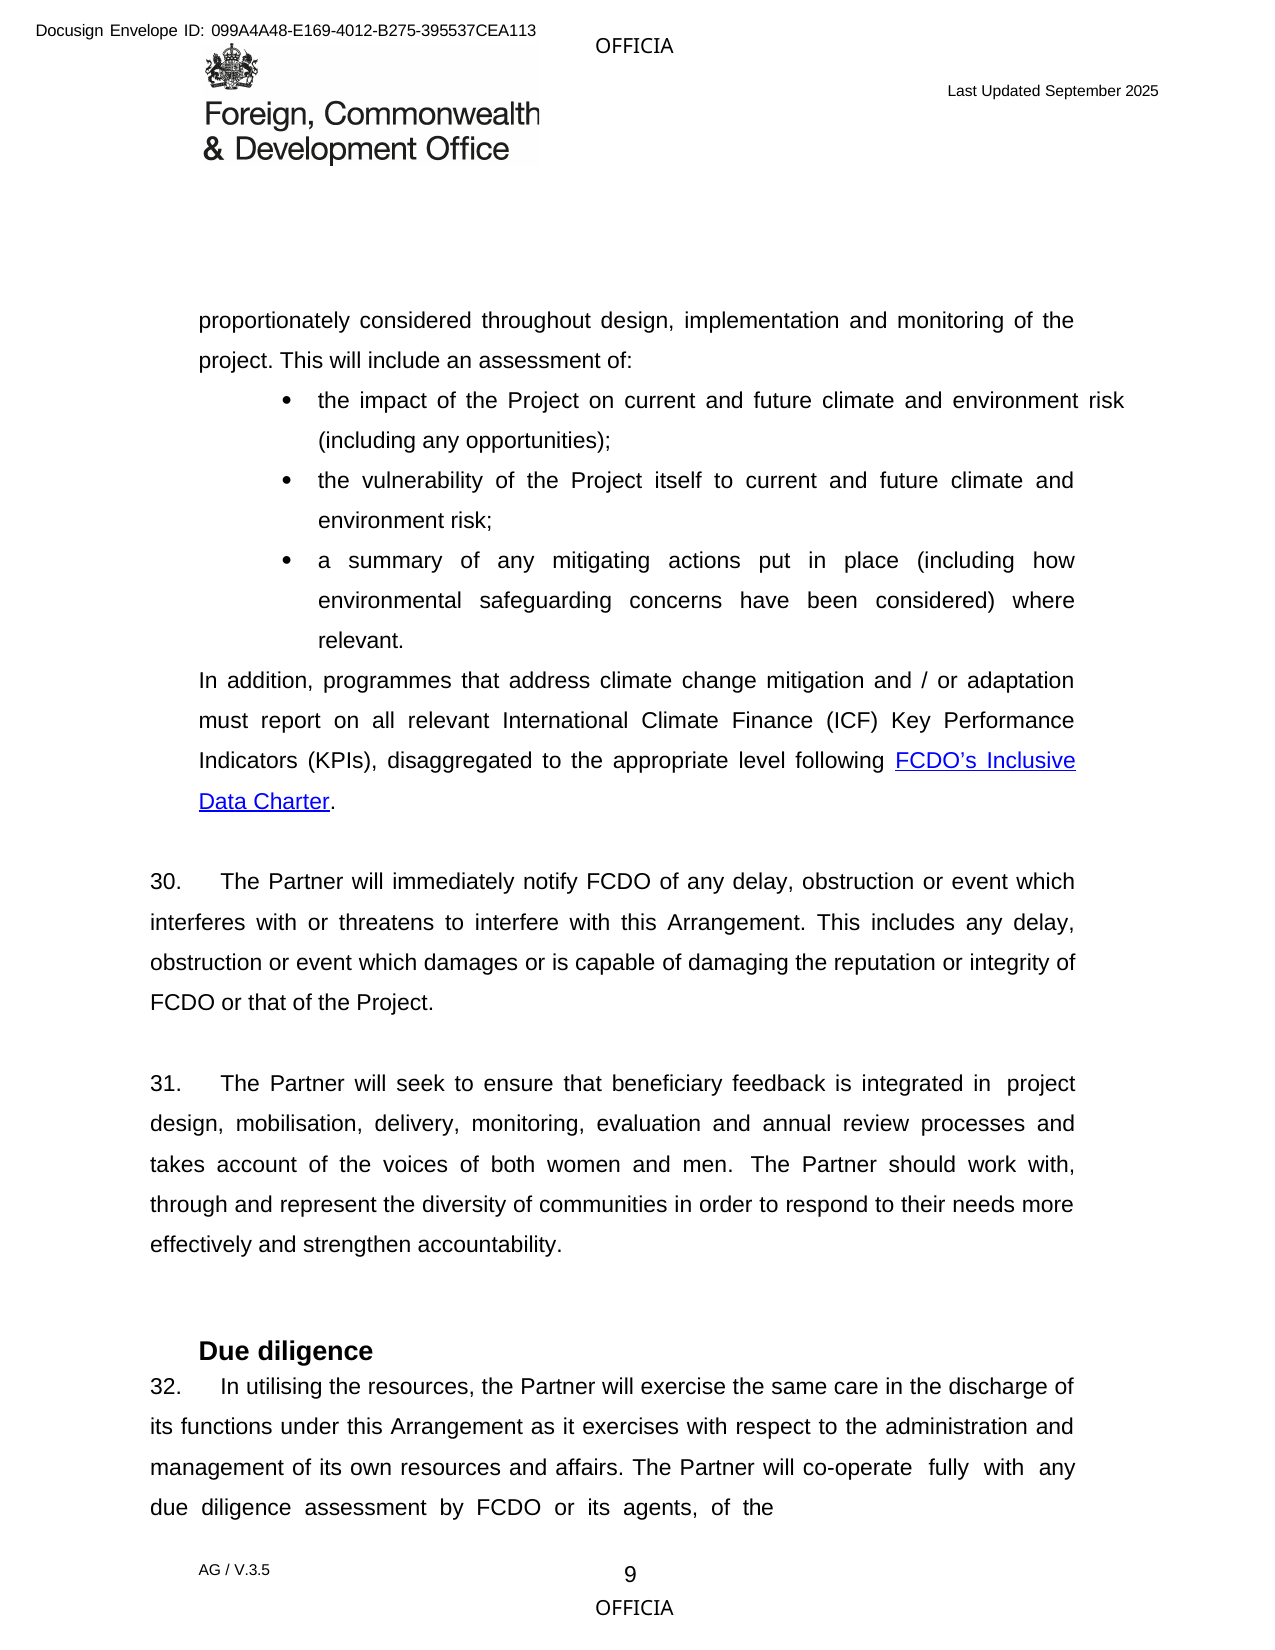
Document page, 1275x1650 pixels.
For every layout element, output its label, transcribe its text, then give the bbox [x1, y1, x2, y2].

text proportionately considered throughout design, implementation and monitoring of the project. This will include an assessment of: [198, 307, 1075, 373]
list In utilising the resources, the Partner will exercise the same care in the discharge of its functions under this Arrangement as it exercises with respect to the administration and management of its own resources and affairs. The Partner will co-operate fully with any due diligence assessment by FCDO or its agents, of the [150, 1373, 1076, 1520]
list the vulnerability of the Project itself to current and future climate and environment risk; [283, 467, 1075, 533]
list The Partner will seek to ensure that beneficiary feedback is integrated in project design, mobilisation, delivery, monitoring, evaluation and annual review processes and takes account of the voices of both women and men. The Partner should work with, through and represent the diversity of communities in order to respond to their needs more effectively and strengthen accountability. [150, 1070, 1075, 1258]
list the impact of the Project on current and future climate and environment risk (including any opportunities); [283, 387, 1125, 453]
subtitle Due diligence [198, 1335, 1125, 1366]
list a summary of any mitigating actions put in place (including how environmental safeguarding concerns have been considered) where relevant. [283, 547, 1075, 653]
list The Partner will immediately notify FCDO of any delay, obstruction or event which interferes with or threatens to interfere with this Arrangement. This includes any delay, obstruction or event which damages or is capable of damaging the reputation or integrity of FCDO or that of the Project. [150, 868, 1076, 1016]
text In addition, programmes that address climate change mitigation and / or adaptation must report on all relevant International Climate Finance (ICF) Key Performance Indicators (KPIs), disaggregated to the appropriate level following FCDO’s Inclusive Data Charter. [198, 667, 1076, 814]
